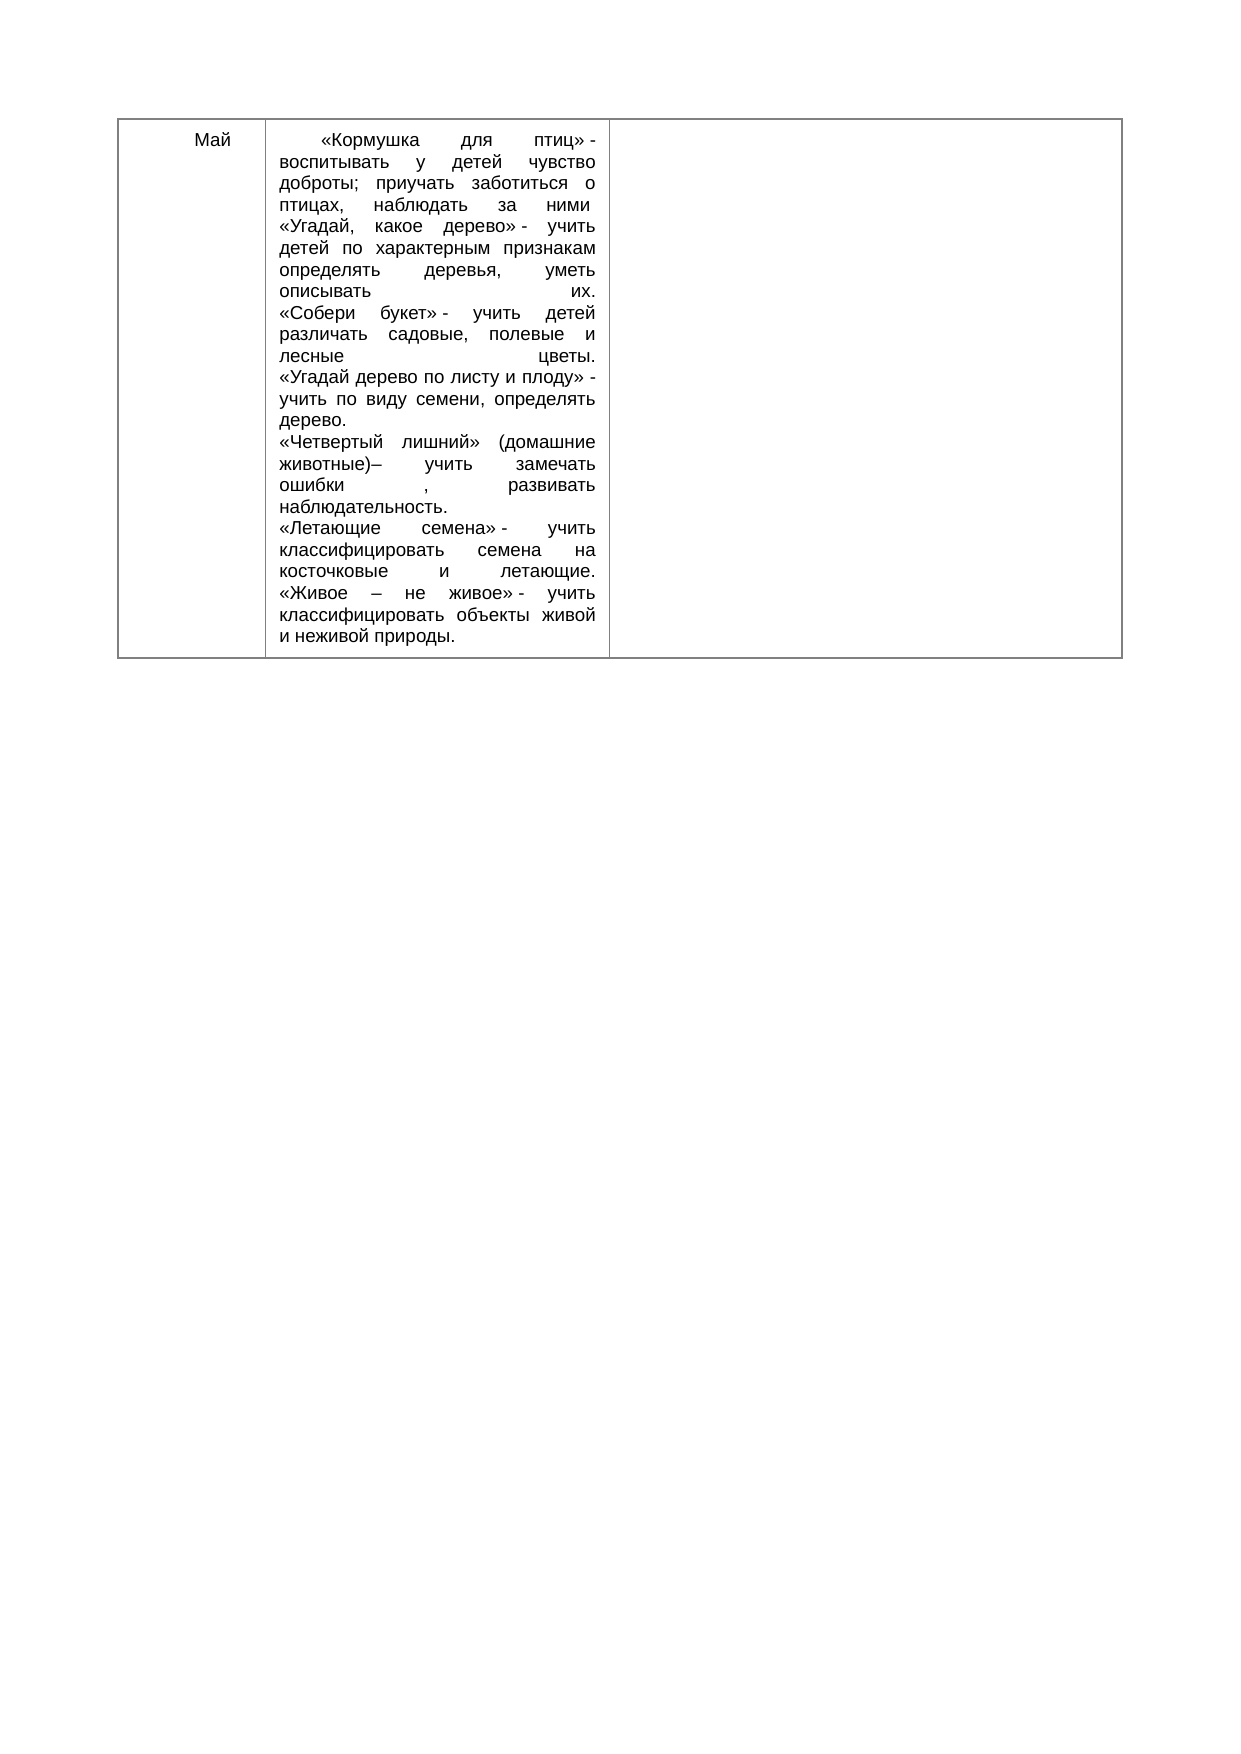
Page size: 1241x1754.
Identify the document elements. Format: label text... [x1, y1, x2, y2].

table_cell Май [119, 120, 265, 657]
table_cell [610, 120, 1121, 657]
table_cell «Кормушка для птиц» - воспитывать у детей чувство доброты; приучать заботиться о птицах, наблюдать за ними «Угадай, какое дерево» - учить детей по характерным признакам определять деревья, уметь описывать их. «Собери букет» - учить детей различать садовые, полевые и лесные цветы. «Угадай дерево по листу и плоду» - учить по виду семени, определять дерево. «Четвертый лишний» (домашние животные)– учить замечать ошибки , развивать наблюдательность. «Летающие семена» - учить классифицировать семена на косточковые и летающие. «Живое – не живое» - учить классифицировать объекты живой и неживой природы. [266, 120, 609, 657]
